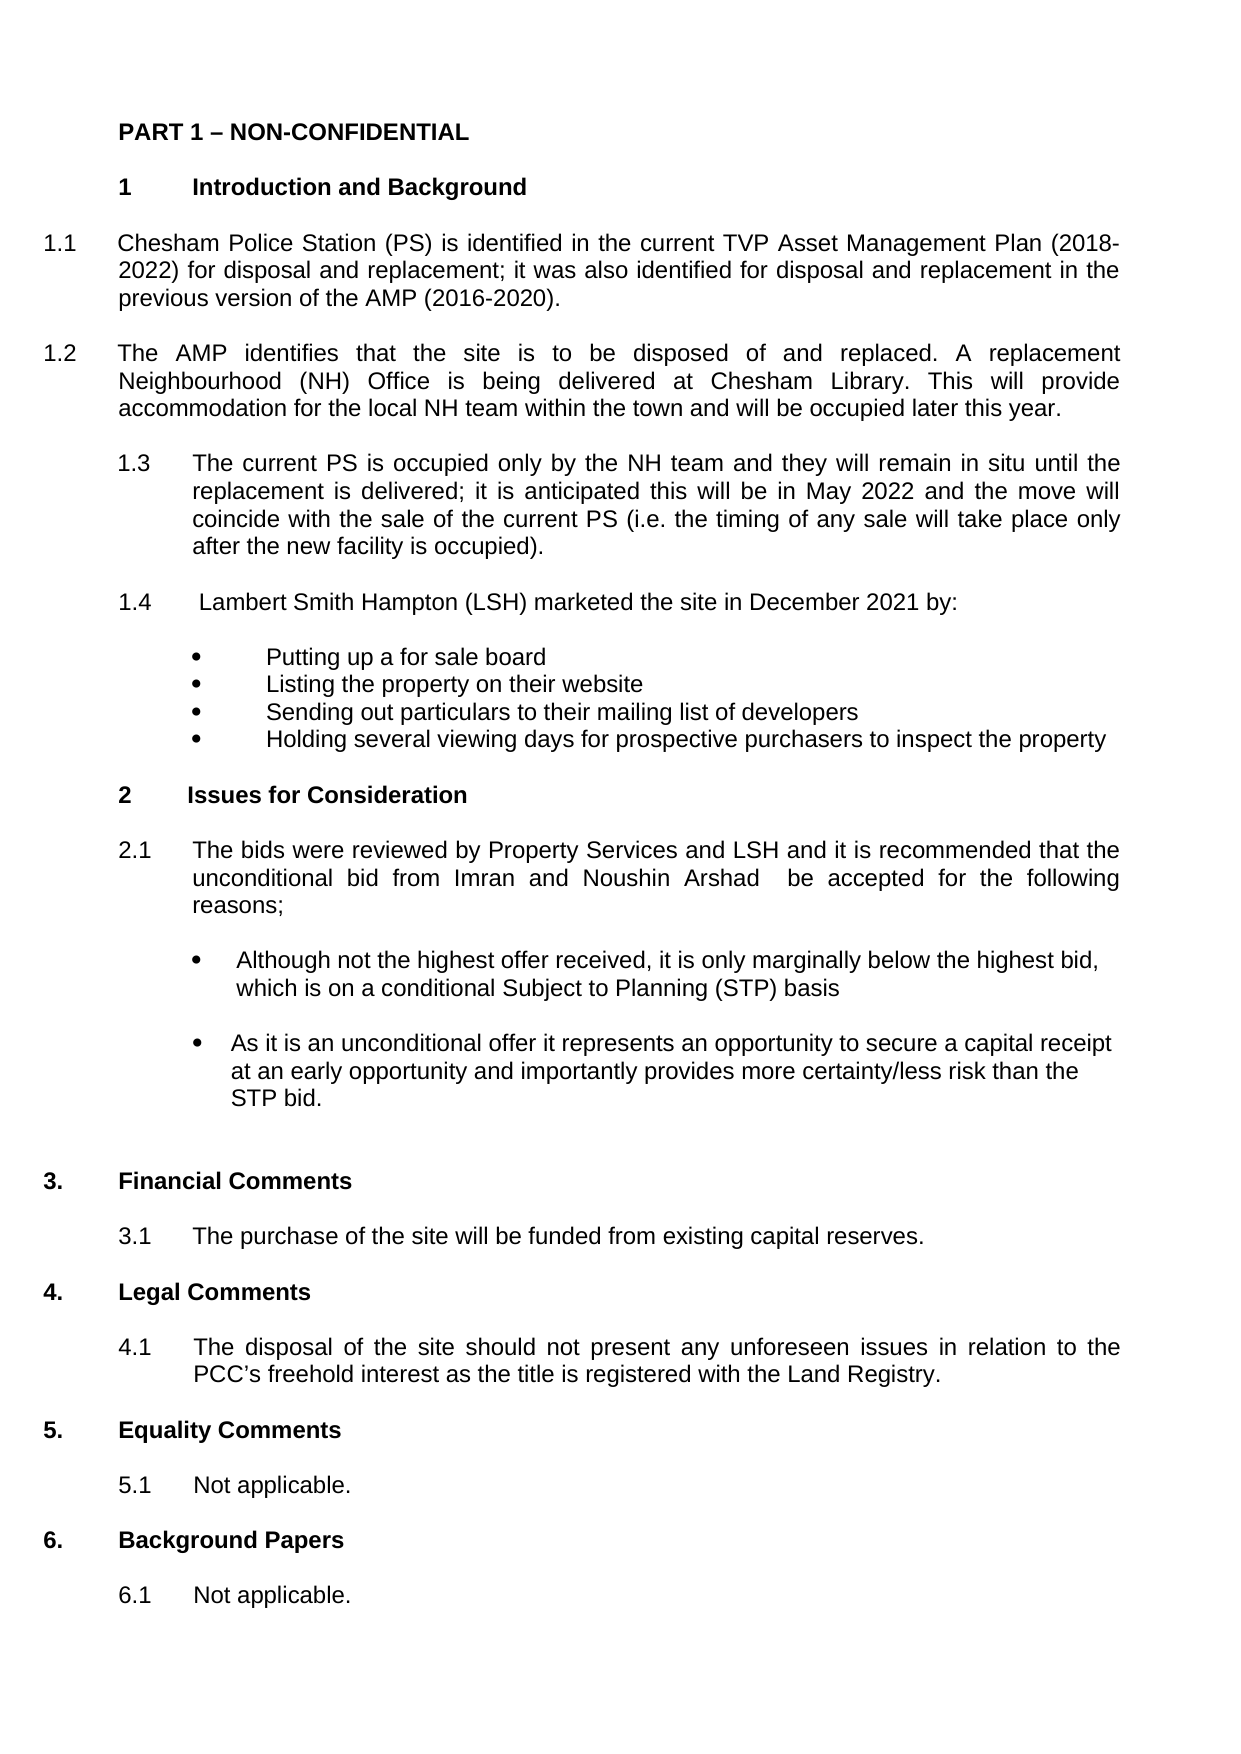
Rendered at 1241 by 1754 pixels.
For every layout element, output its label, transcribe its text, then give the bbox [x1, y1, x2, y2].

text 4.1 The disposal of the site should not present any unforeseen issues in relation to the PCC’s freehold interest as the title is registered with the Land Registry. [118, 1333, 1122, 1388]
list Equality Comments [43, 1416, 1122, 1443]
list Lambert Smith Hampton (LSH) marketed the site in December 2021 by: [118, 587, 1122, 615]
list Issues for Consideration [118, 781, 1122, 808]
text 2.1 The bids were reviewed by Property Services and LSH and it is recommended that the unconditional bid from Imran and Noushin Arshad be accepted for the following reasons; [118, 836, 1122, 919]
list The current PS is occupied only by the NH team and they will remain in situ until the replacement is delivered; it is anticipated this will be in May 2022 and the move will coincide with the sale of the current PS (i.e. the timing of any sale will take place only after the new facility is occupied). [117, 449, 1122, 560]
list Listing the property on their website [192, 670, 1122, 698]
list As it is an unconditional offer it represents an opportunity to secure a capital receipt at an early opportunity and importantly provides more certainty/less risk than the STP bid. [193, 1029, 1122, 1112]
list Financial Comments [43, 1167, 1122, 1195]
list The purchase of the site will be funded from existing capital reserves. [118, 1222, 1122, 1250]
list Sending out particulars to their mailing list of developers [192, 698, 1122, 725]
list Although not the highest offer received, it is only marginally below the highest bid, which is on a conditional Subject to Planning (STP) basis [192, 946, 1122, 1001]
list Chesham Police Station (PS) is identified in the current TVP Asset Management Plan (2018-2022) for disposal and replacement; it was also identified for disposal and replacement in the previous version of the AMP (2016-2020). [43, 228, 1122, 311]
text 6.1 Not applicable. [118, 1581, 1122, 1609]
list Holding several viewing days for prospective purchasers to inspect the property [192, 725, 1122, 753]
text PART 1 – NON-CONFIDENTIAL [118, 118, 1122, 146]
list Legal Comments [43, 1277, 1122, 1305]
list The AMP identifies that the site is to be disposed of and replaced. A replacement Neighbourhood (NH) Office is being delivered at Chesham Library. This will provide accommodation for the local NH team within the town and will be occupied later this year. [43, 339, 1122, 422]
text 5.1 Not applicable. [118, 1471, 1122, 1498]
list Introduction and Background [118, 173, 1122, 201]
list Background Papers [43, 1526, 1122, 1553]
list Putting up a for sale board [192, 643, 1122, 670]
